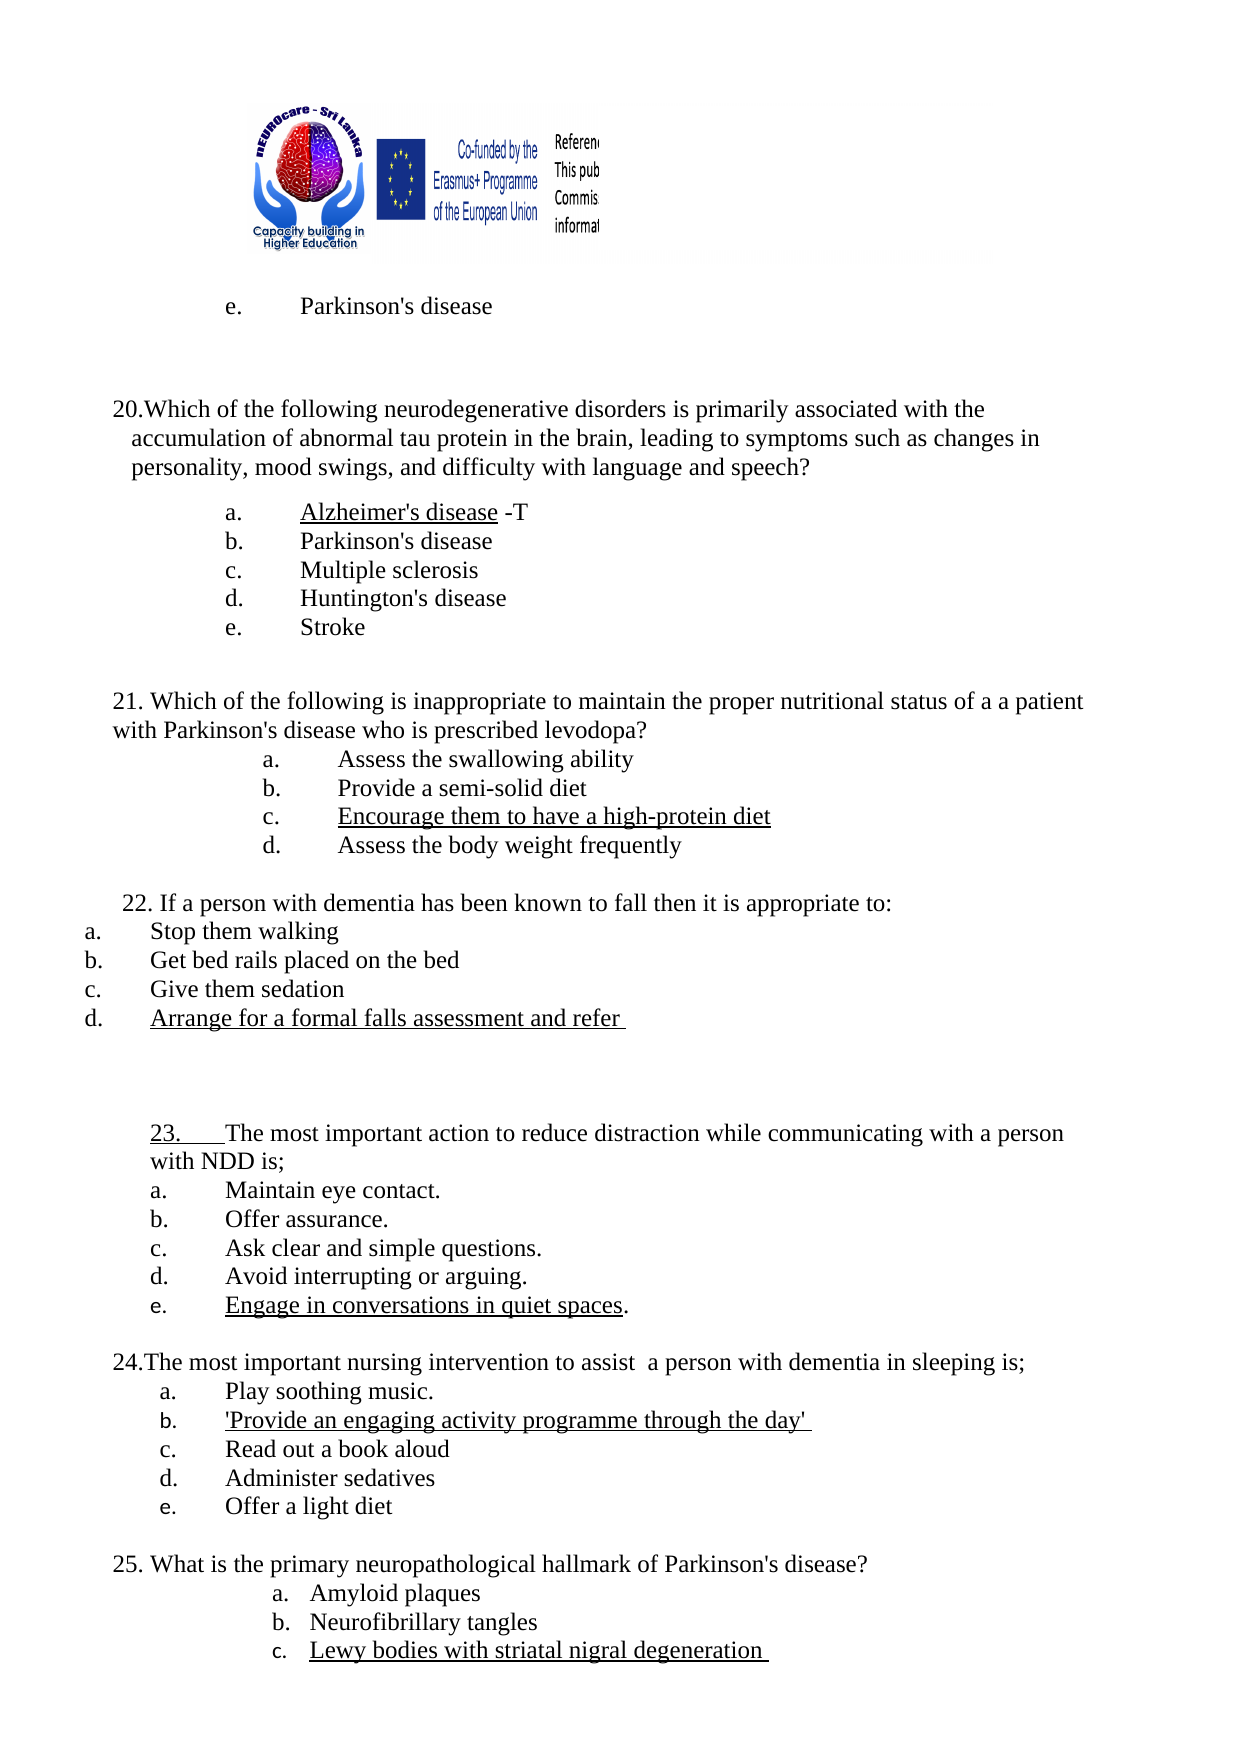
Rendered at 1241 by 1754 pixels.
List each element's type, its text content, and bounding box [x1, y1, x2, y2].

text 22. If a person with dementia has been known to fall then it is appropriate to: [122, 888, 1090, 916]
list Give them sedation [84, 974, 1090, 1003]
text 25. What is the primary neuropathological hallmark of Parkinson's disease? [84, 1520, 1090, 1578]
list Avoid interrupting or arguing. [150, 1261, 1090, 1290]
list The most important action to reduce distraction while communicating with a person with NDD is; [150, 1118, 1090, 1175]
text a. Alzheimer's disease -T [225, 497, 1090, 526]
list Ask clear and simple questions. [150, 1233, 1090, 1261]
list Assess the body weight frequently [262, 830, 1090, 859]
list Offer a light diet [150, 1491, 1090, 1520]
text 24.The most important nursing intervention to assist a person with dementia in sleeping is; [112, 1347, 1090, 1376]
list Maintain eye contact. [150, 1175, 1090, 1204]
text b. Parkinson's disease [225, 526, 1090, 555]
list Get bed rails placed on the bed [84, 945, 1090, 974]
list 'Provide an engaging activity programme through the day' [150, 1405, 1090, 1434]
list Read out a book aloud [150, 1434, 1090, 1463]
list Arrange for a formal falls assessment and refer [84, 1003, 1090, 1031]
list Amyloid plaques [272, 1578, 1090, 1607]
list Neurofibrillary tangles [272, 1607, 1090, 1635]
list Assess the swallowing ability [262, 744, 1090, 773]
list Encourage them to have a high-protein diet [262, 801, 1090, 830]
text 21. Which of the following is inappropriate to maintain the proper nutritional status of a a patient with Parkinson's disease who is prescribed levodopa? [112, 658, 1090, 744]
list Lewy bodies with striatal nigral degeneration [272, 1635, 1090, 1664]
list Administer sedatives [150, 1463, 1090, 1491]
list Play soothing music. [150, 1376, 1090, 1405]
list Stop them walking [84, 916, 1090, 945]
text c. Multiple sclerosis [225, 555, 1090, 583]
list Engage in conversations in quiet spaces. [150, 1290, 1090, 1319]
list Offer assurance. [150, 1204, 1090, 1233]
text e. Stroke [225, 612, 1090, 641]
text d. Huntington's disease [225, 583, 1090, 612]
list Provide a semi-solid diet [262, 773, 1090, 801]
text 20.Which of the following neurodegenerative disorders is primarily associated with the accumulation of abnormal tau protein in the brain, leading to symptoms such as changes in personality, mood swings, and difficulty with language and speech? [112, 394, 1090, 481]
text e. Parkinson's disease [225, 291, 1090, 320]
